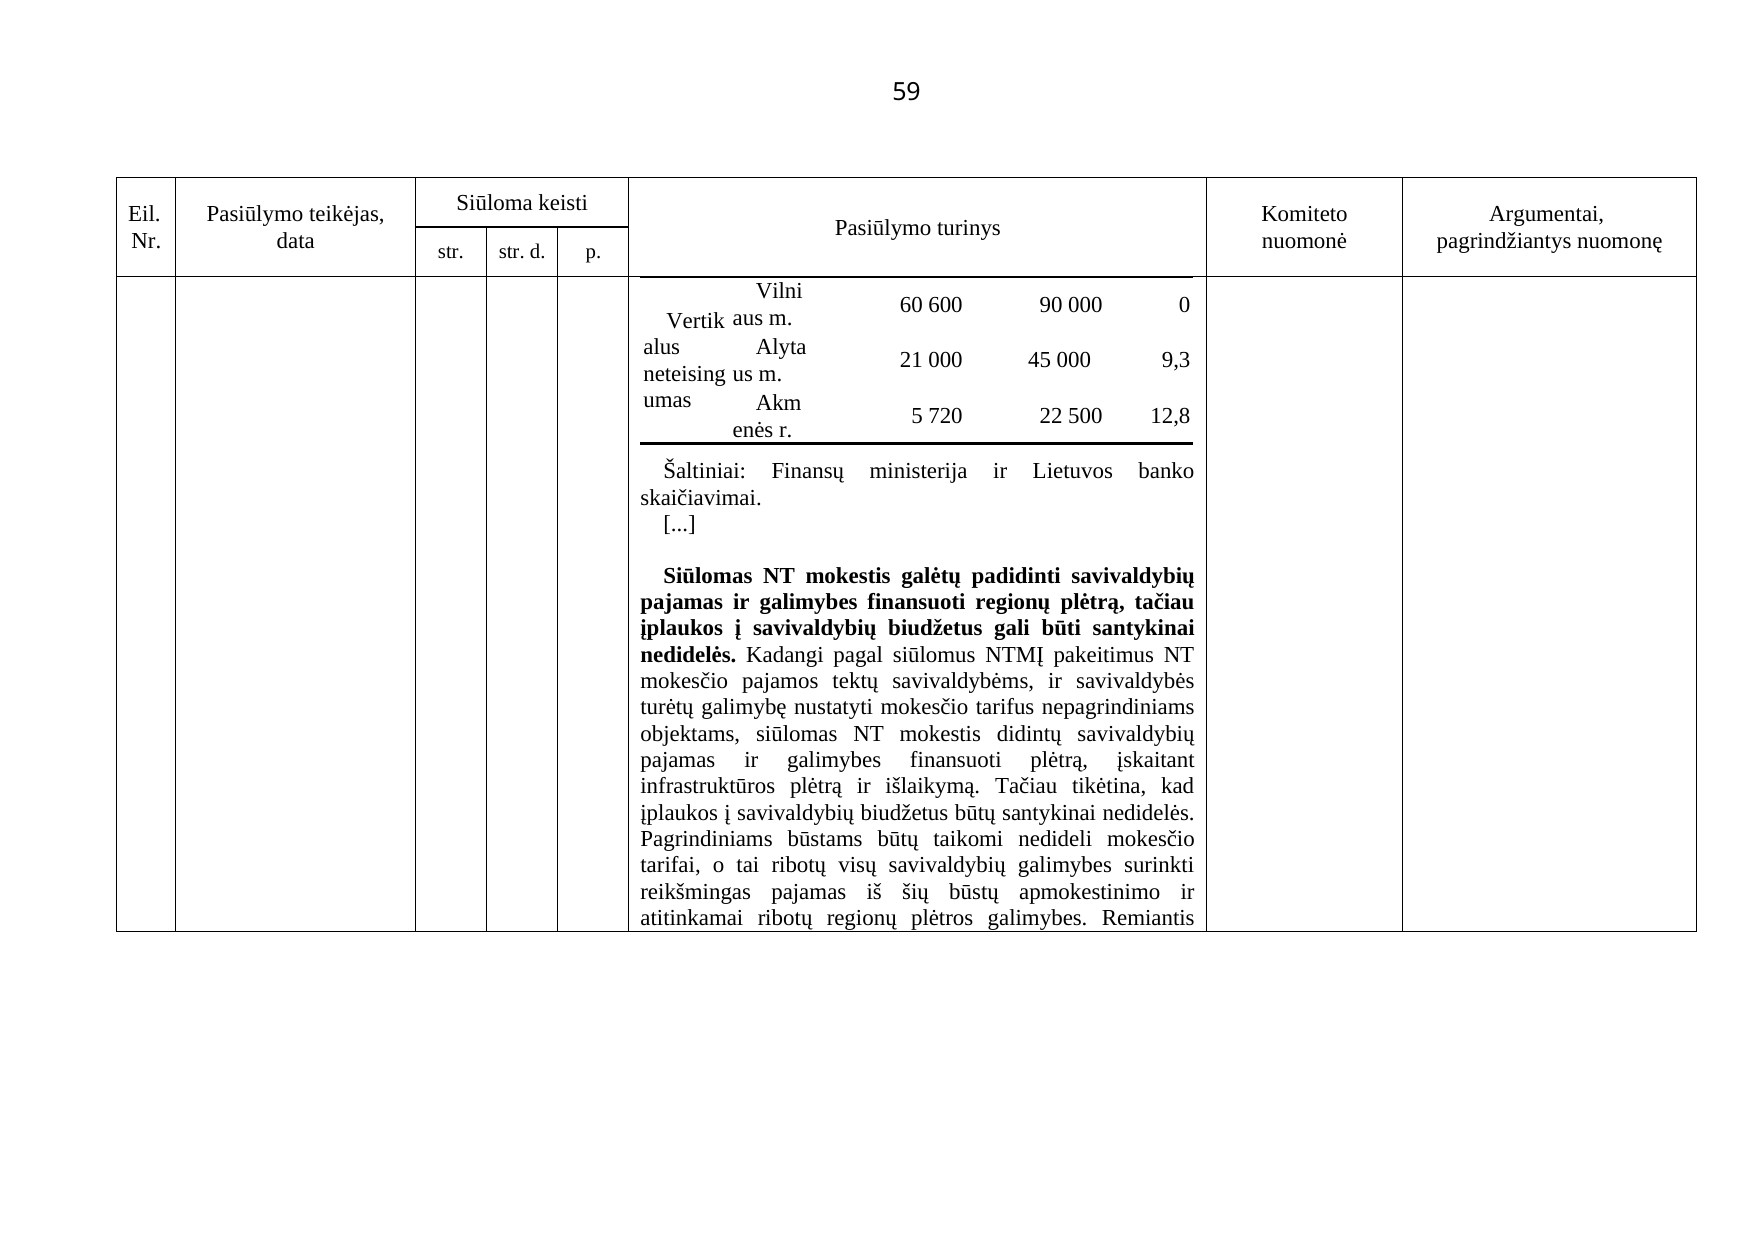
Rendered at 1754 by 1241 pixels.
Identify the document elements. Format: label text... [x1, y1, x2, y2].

table_cell 12,8 [1105, 386, 1193, 442]
table_cell [1403, 277, 1696, 931]
table_cell 22 500 [965, 386, 1105, 442]
table_header Argumentai, pagrindžiantys nuomonę [1403, 178, 1696, 276]
table_cell Vertikalus neteisingumas [640, 278, 729, 442]
table_cell [558, 277, 628, 931]
table_cell str. d. [487, 228, 557, 276]
table_cell 9,3 [1105, 330, 1193, 386]
table_cell p. [558, 228, 628, 276]
table_cell str. [416, 228, 486, 276]
table_cell 90 000 [965, 278, 1105, 330]
table_cell Šaltiniai: Finansų ministerija ir Lietuvos banko skaičiavimai. [...] Siūlomas NT mokestis galėtų padidinti savivaldybių pajamas ir galimybes finansuoti regionų plėtrą, tačiau įplaukos į savivaldybių biudžetus gali būti santykinai nedidelės. Kadangi pagal siūlomus NTMĮ pakeitimus NT mokesčio pajamos tektų savivaldybėms, ir savivaldybės turėtų galimybę nustatyti mokesčio tarifus nepagrindiniams objektams, siūlomas NT mokestis didintų savivaldybių pajamas ir galimybes finansuoti plėtrą, įskaitant infrastruktūros plėtrą ir išlaikymą. Tačiau tikėtina, kad įplaukos į savivaldybių biudžetus būtų santykinai nedidelės. Pagrindiniams būstams būtų taikomi nedideli mokesčio tarifai, o tai ribotų visų savivaldybių galimybes surinkti reikšmingas pajamas iš šių būstų apmokestinimo ir atitinkamai ribotų regionų plėtros galimybes. Remiantis [629, 277, 1206, 931]
table_cell 0 [1105, 278, 1193, 330]
table_cell [416, 277, 486, 931]
table_cell [117, 277, 175, 931]
table_cell 45 000 [965, 330, 1105, 386]
table_cell Vilniaus m. [730, 278, 811, 330]
table_cell [487, 277, 557, 931]
table_header Pasiūlymo teikėjas, data [176, 178, 415, 276]
table_header Komiteto nuomonė [1207, 178, 1402, 276]
table_cell 21 000 [811, 330, 965, 386]
table_cell Akmenės r. [730, 386, 811, 442]
table_cell [176, 277, 415, 931]
table_header Siūloma keisti [416, 178, 628, 226]
table_header Eil. Nr. [117, 178, 175, 276]
table_cell [1207, 277, 1402, 931]
table_cell 5 720 [811, 386, 965, 442]
table_cell Alytaus m. [730, 330, 811, 386]
table_cell 60 600 [811, 278, 965, 330]
table_header Pasiūlymo turinys [629, 178, 1206, 276]
